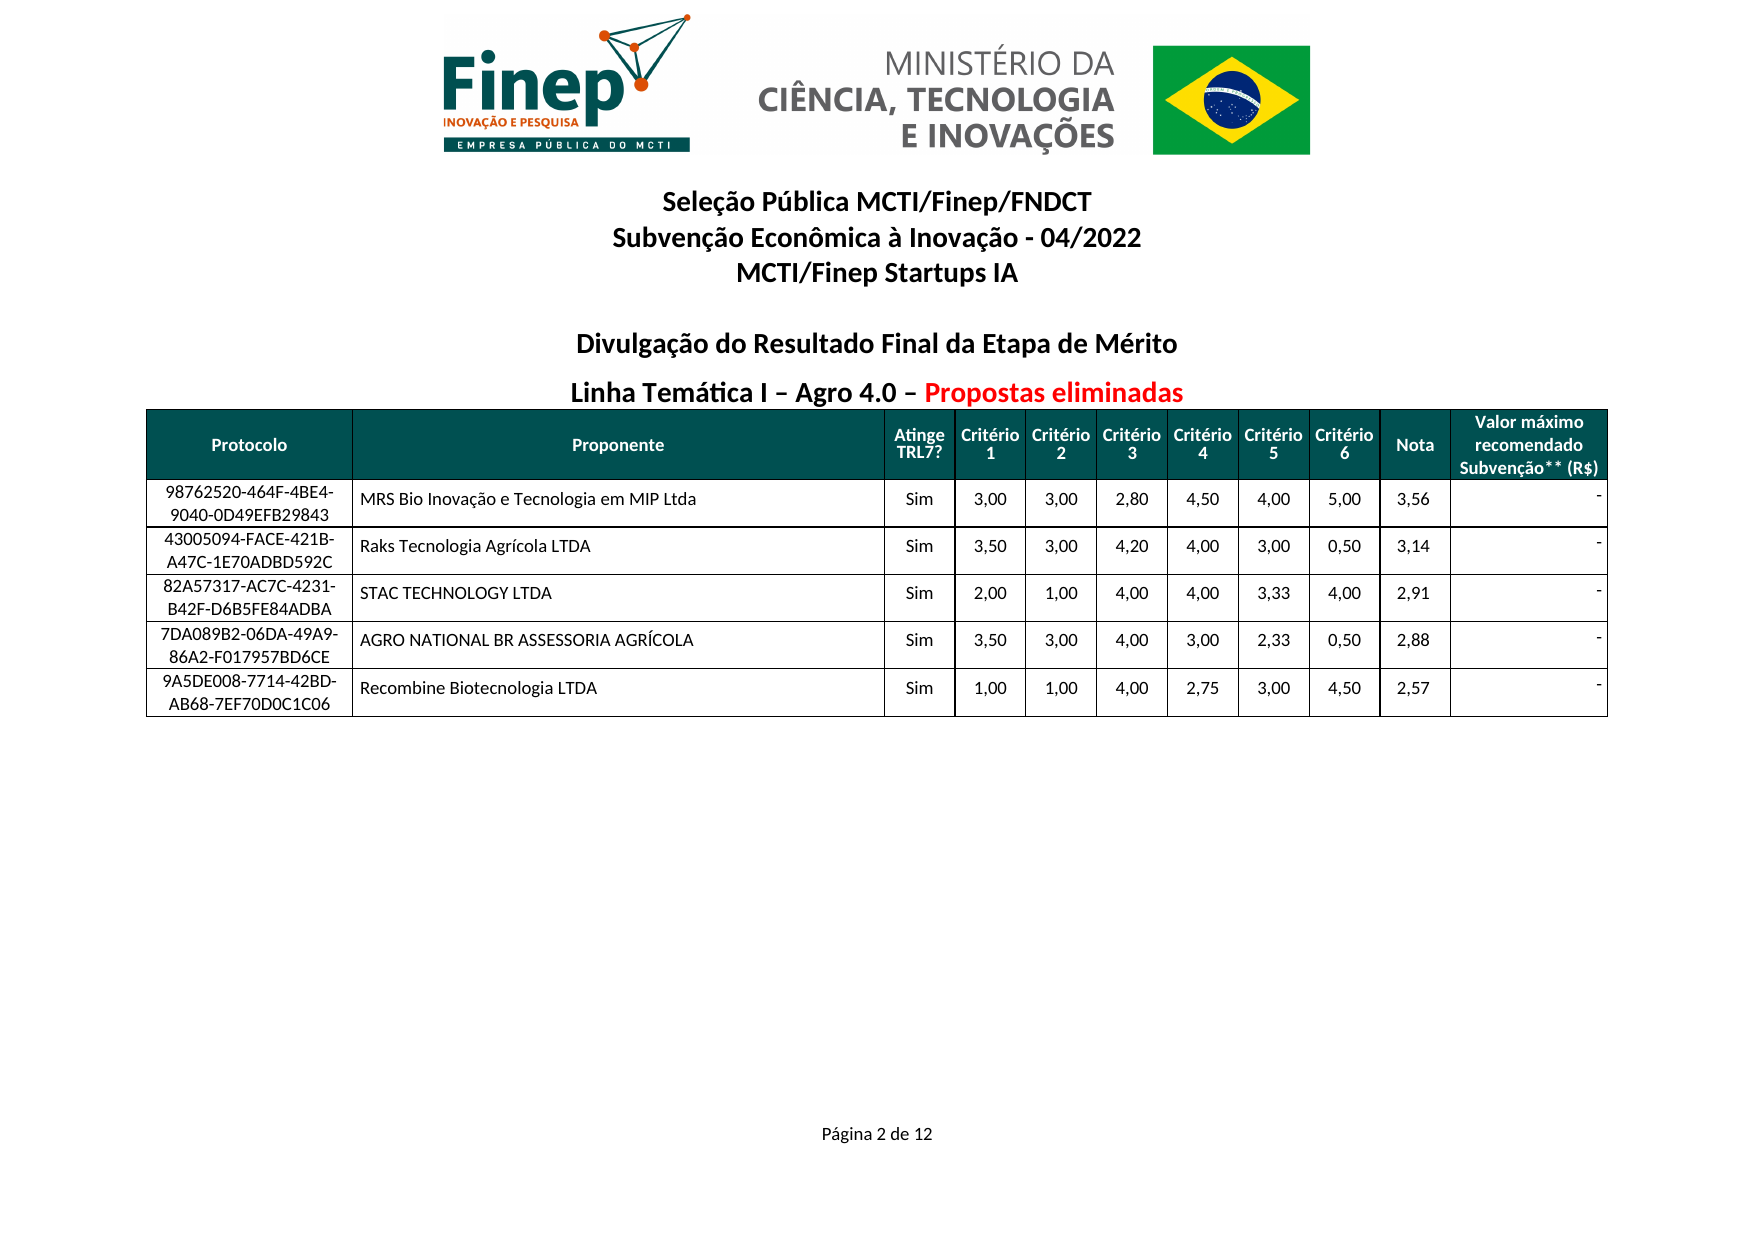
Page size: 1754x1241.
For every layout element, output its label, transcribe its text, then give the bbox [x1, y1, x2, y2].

table_cell 4,00 [1239, 480, 1309, 526]
table_cell AGRO NATIONAL BR ASSESSORIA AGRÍCOLA [353, 622, 884, 668]
table_cell - [1451, 575, 1607, 621]
table_cell 98762520-464F-4BE4-9040-0D49EFB29843 [147, 480, 352, 526]
table_cell 1,00 [1026, 669, 1096, 716]
table_cell 4,20 [1097, 528, 1167, 574]
table_cell Sim [885, 669, 954, 716]
table_cell 4,00 [1168, 528, 1238, 574]
table_cell 4,00 [1097, 575, 1167, 621]
table_cell 4,00 [1097, 622, 1167, 668]
table_cell - [1451, 622, 1607, 668]
table_cell Sim [885, 575, 954, 621]
table_cell 5,00 [1310, 480, 1379, 526]
table_cell 4,00 [1168, 575, 1238, 621]
table_cell 2,91 [1381, 575, 1450, 621]
table_cell 3,00 [1168, 622, 1238, 668]
table_cell 82A57317-AC7C-4231-B42F-D6B5FE84ADBA [147, 575, 352, 621]
table_cell 1,00 [956, 669, 1025, 716]
table_cell 3,00 [1026, 622, 1096, 668]
table_cell 3,14 [1381, 528, 1450, 574]
table_header Critério 6 [1310, 410, 1379, 479]
table_cell MRS Bio Inovação e Tecnologia em MIP Ltda [353, 480, 884, 526]
table_cell 2,88 [1381, 622, 1450, 668]
table_cell 2,75 [1168, 669, 1238, 716]
table_cell 3,00 [1239, 528, 1309, 574]
table_cell Sim [885, 480, 954, 526]
table_cell 9A5DE008-7714-42BD-AB68-7EF70D0C1C06 [147, 669, 352, 716]
table_cell 3,00 [956, 480, 1025, 526]
table_cell 3,33 [1239, 575, 1309, 621]
table_cell 2,57 [1381, 669, 1450, 716]
table_header Critério 5 [1239, 410, 1309, 479]
table_cell 3,50 [956, 528, 1025, 574]
table_cell 43005094-FACE-421B-A47C-1E70ADBD592C [147, 528, 352, 574]
table_header Valor máximo recomendado Subvenção** (R$) [1451, 410, 1607, 479]
table_cell 4,00 [1310, 575, 1379, 621]
table_cell - [1451, 480, 1607, 526]
table_header Critério 4 [1168, 410, 1238, 479]
table_cell 2,80 [1097, 480, 1167, 526]
table_cell 0,50 [1310, 622, 1379, 668]
table_header Critério 1 [956, 410, 1025, 479]
table_cell - [1451, 669, 1607, 716]
table_header Critério 3 [1097, 410, 1167, 479]
table_cell Recombine Biotecnologia LTDA [353, 669, 884, 716]
table_header Nota [1381, 410, 1450, 479]
table_header Critério 2 [1026, 410, 1096, 479]
table_cell 0,50 [1310, 528, 1379, 574]
table_cell 3,50 [956, 622, 1025, 668]
table_cell 4,00 [1097, 669, 1167, 716]
table_cell STAC TECHNOLOGY LTDA [353, 575, 884, 621]
table_cell 2,33 [1239, 622, 1309, 668]
table_cell - [1451, 528, 1607, 574]
table_cell 4,50 [1168, 480, 1238, 526]
table_cell Sim [885, 528, 954, 574]
table_cell 3,00 [1239, 669, 1309, 716]
table_cell 7DA089B2-06DA-49A9-86A2-F017957BD6CE [147, 622, 352, 668]
table_cell 1,00 [1026, 575, 1096, 621]
table_cell Sim [885, 622, 954, 668]
table_cell 3,00 [1026, 528, 1096, 574]
table_cell Raks Tecnologia Agrícola LTDA [353, 528, 884, 574]
table_header Proponente [353, 410, 884, 479]
table_cell 2,00 [956, 575, 1025, 621]
table_cell 3,56 [1381, 480, 1450, 526]
table_cell 4,50 [1310, 669, 1379, 716]
table_header Protocolo [147, 410, 352, 479]
table_header Atinge TRL7? [885, 410, 954, 479]
table_cell 3,00 [1026, 480, 1096, 526]
